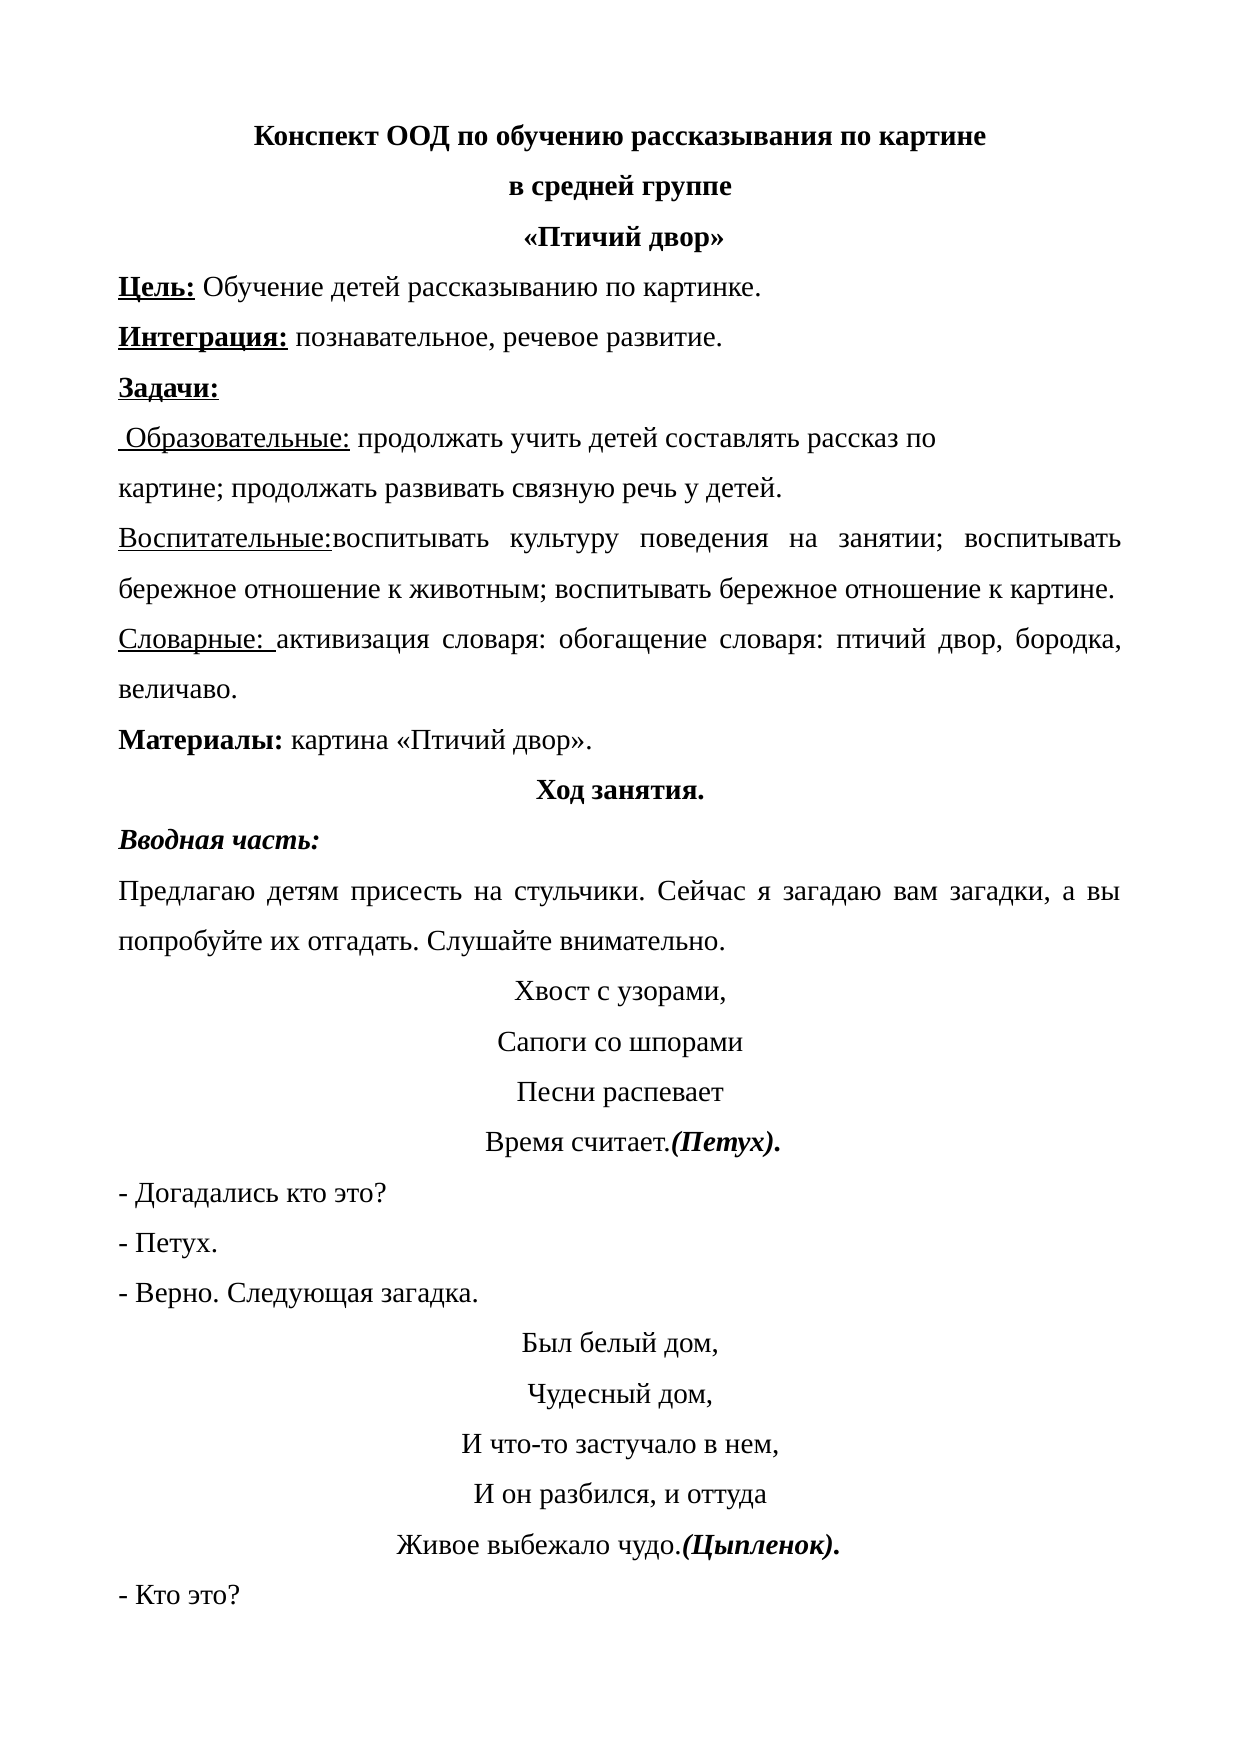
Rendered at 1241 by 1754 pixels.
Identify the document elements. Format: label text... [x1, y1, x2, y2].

text Вводная часть: [118, 822, 1122, 856]
text Задачи: [118, 370, 1122, 403]
text Материалы: картина «Птичий двор». [118, 722, 1122, 755]
text Словарные: активизация словаря: обогащение словаря: птичий двор, бородка, величаво. [118, 621, 1122, 705]
text - Верно. Следующая загадка. [118, 1275, 1122, 1309]
text Сапоги со шпорами [118, 1024, 1122, 1057]
text - Догадались кто это? [118, 1175, 1122, 1208]
text - Кто это? [118, 1577, 1122, 1611]
text Цель: Обучение детей рассказыванию по картинке. [118, 269, 1122, 303]
text Интеграция: познавательное, речевое развитие. [118, 319, 1122, 353]
text И он разбился, и оттуда [118, 1477, 1122, 1510]
text в средней группе [118, 168, 1122, 202]
text Конспект ООД по обучению рассказывания по картине [118, 118, 1122, 152]
text Живое выбежало чудо.(Цыпленок). [118, 1527, 1122, 1560]
text Ход занятия. [118, 772, 1122, 806]
text Предлагаю детям присесть на стульчики. Сейчас я загадаю вам загадки, а вы попробуйте их отгадать. Слушайте внимательно. [118, 873, 1122, 957]
text Чудесный дом, [118, 1376, 1122, 1409]
text Время считает.(Петух). [118, 1124, 1122, 1158]
text - Петух. [118, 1225, 1122, 1258]
text Образовательные: продолжать учить детей составлять рассказ по картине; продолжать развивать связную речь у детей. [118, 420, 1122, 504]
text «Птичий двор» [118, 219, 1122, 252]
text Был белый дом, [118, 1326, 1122, 1359]
text Воспитательные:воспитывать культуру поведения на занятии; воспитывать бережное отношение к животным; воспитывать бережное отношение к картине. [118, 521, 1122, 604]
text И что-то застучало в нем, [118, 1426, 1122, 1460]
text Хвост с узорами, [118, 973, 1122, 1007]
text Песни распевает [118, 1074, 1122, 1108]
